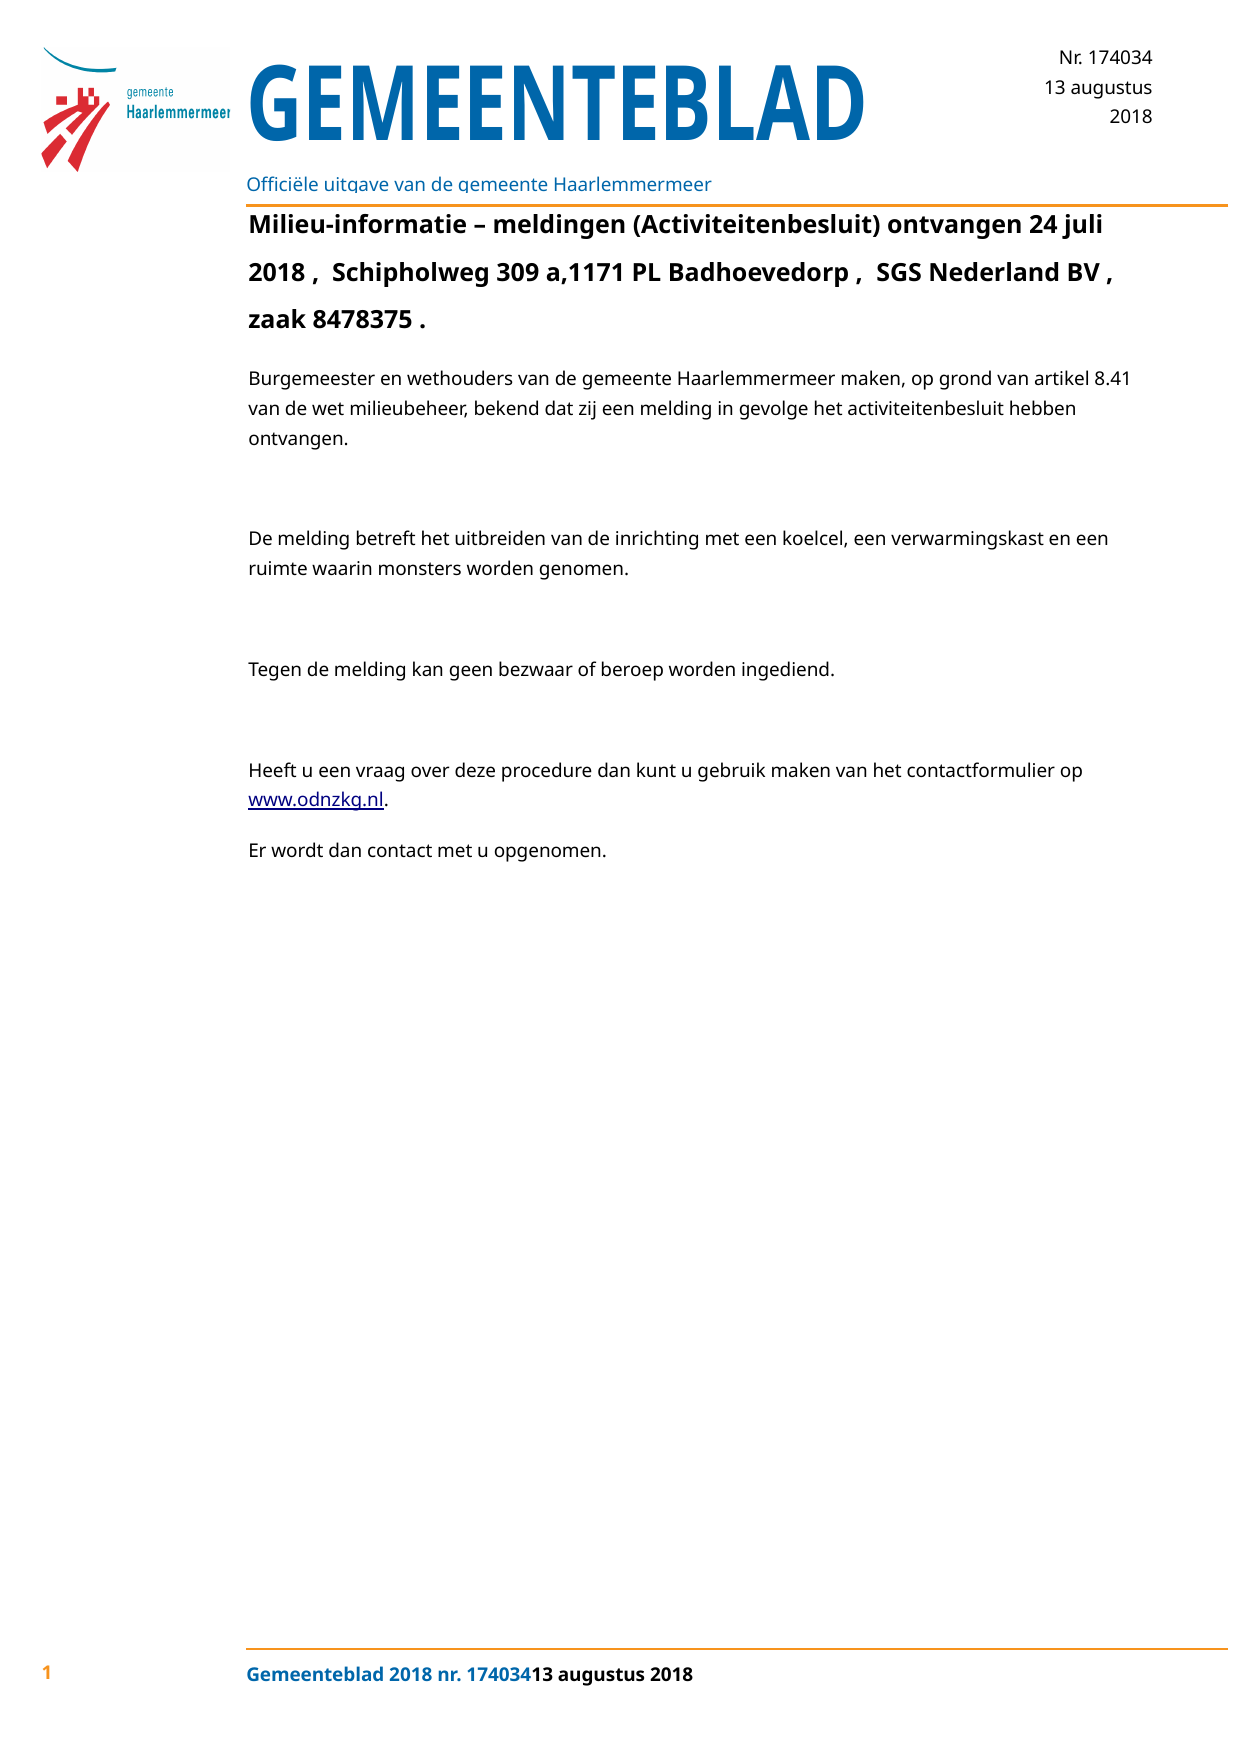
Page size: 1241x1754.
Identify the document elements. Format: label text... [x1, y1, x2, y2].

text Burgemeester en wethouders van de gemeente Haarlemmermeer maken, op grond van artikel 8.41 van de wet milieubeheer, bekend dat zij een melding in gevolge het activiteitenbesluit hebben ontvangen. [248, 366, 1152, 450]
text De melding betreft het uitbreiden van de inrichting met een koelcel, een verwarmingskast en een ruimte waarin monsters worden genomen. [248, 526, 1152, 581]
text Er wordt dan contact met u opgenomen. [248, 837, 1152, 862]
picture [41, 47, 231, 172]
text Milieu-informatie – meldingen (Activiteitenbesluit) ontvangen 24 juli 2018 , Schipholweg 309 a,1171 PL Badhoevedorp , SGS Nederland BV , zaak 8478375 . [248, 207, 1152, 336]
text Heeft u een vraag over deze procedure dan kunt u gebruik maken van het contactformulier op www.odnzkg.nl. [248, 757, 1152, 812]
text Tegen de melding kan geen bezwaar of beroep worden ingediend. [248, 656, 1152, 682]
